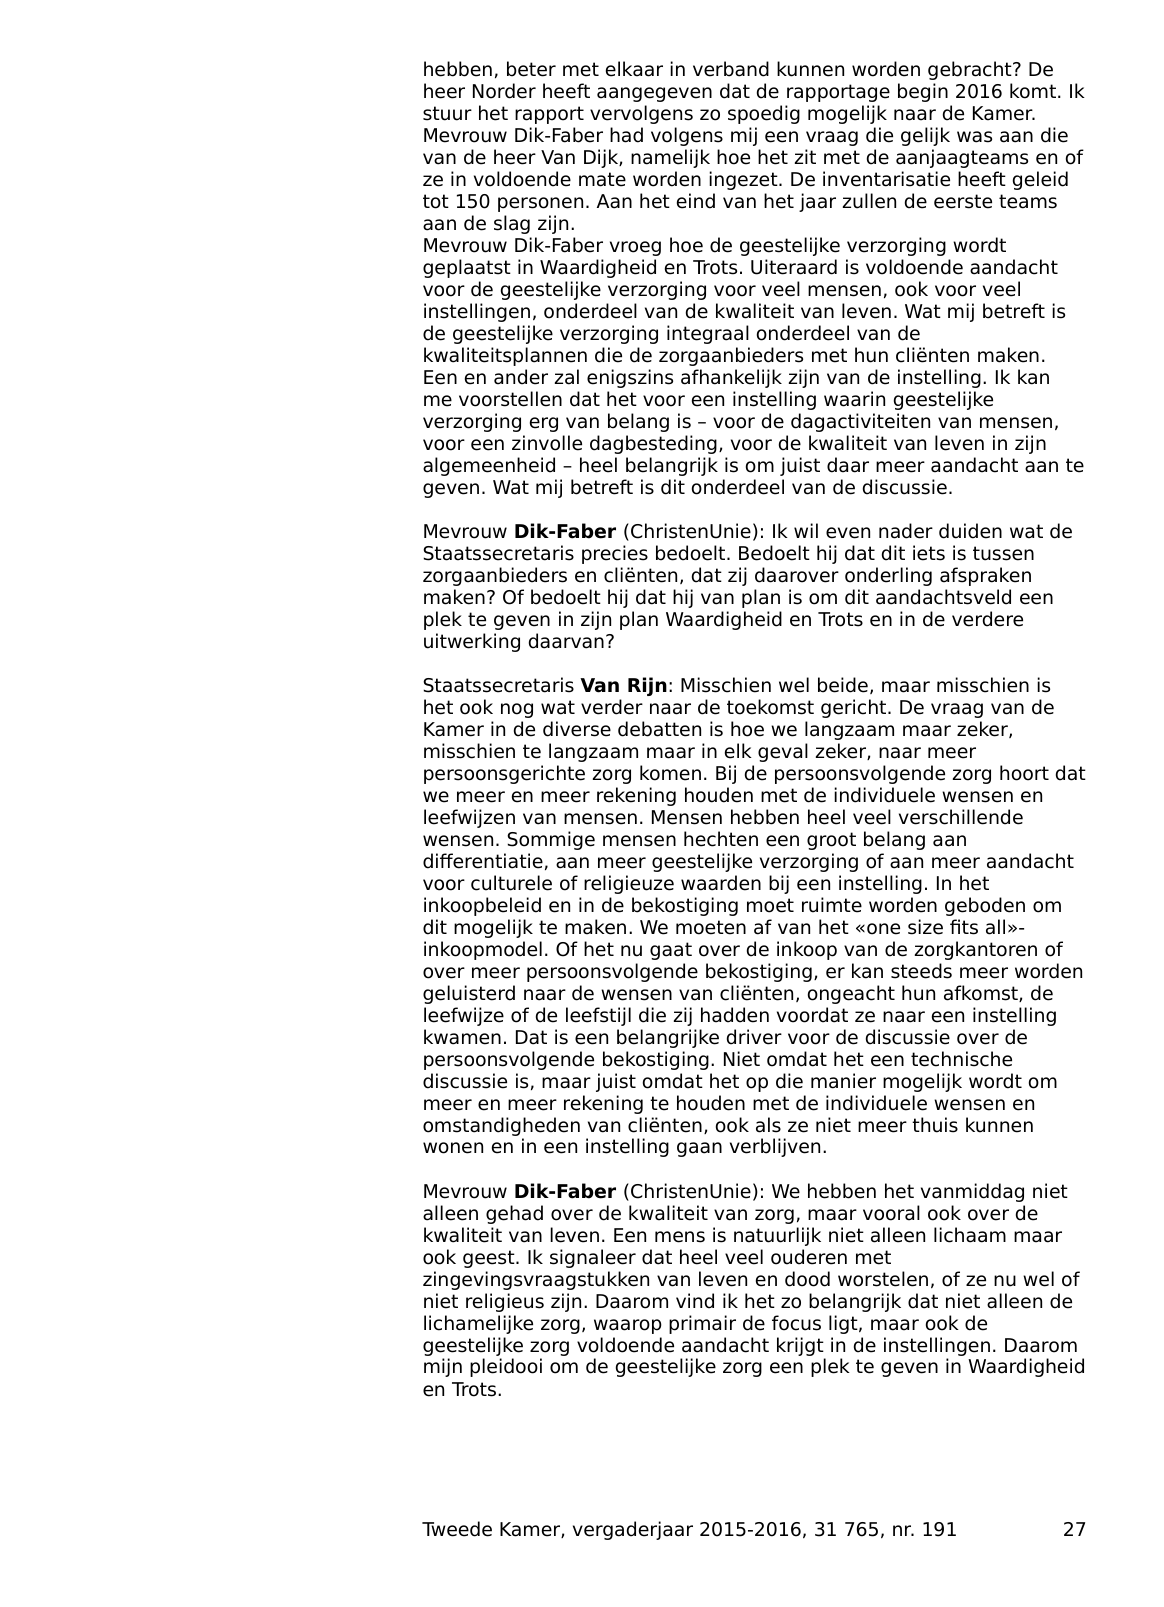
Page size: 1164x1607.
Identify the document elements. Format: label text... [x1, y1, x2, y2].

text Mevrouw Dik-Faber (ChristenUnie): Ik wil even nader duiden wat de Staatssecretaris precies bedoelt. Bedoelt hij dat dit iets is tussen zorgaanbieders en cliënten, dat zij daarover onderling afspraken maken? Of bedoelt hij dat hij van plan is om dit aandachtsveld een plek te geven in zijn plan Waardigheid en Trots en in de verdere uitwerking daarvan? [422, 521, 1087, 653]
text Mevrouw Dik-Faber (ChristenUnie): We hebben het vanmiddag niet alleen gehad over de kwaliteit van zorg, maar vooral ook over de kwaliteit van leven. Een mens is natuurlijk niet alleen lichaam maar ook geest. Ik signaleer dat heel veel ouderen met zingevingsvraagstukken van leven en dood worstelen, of ze nu wel of niet religieus zijn. Daarom vind ik het zo belangrijk dat niet alleen de lichamelijke zorg, waarop primair de focus ligt, maar ook de geestelijke zorg voldoende aandacht krijgt in de instellingen. Daarom mijn pleidooi om de geestelijke zorg een plek te geven in Waardigheid en Trots. [422, 1181, 1087, 1400]
text hebben, beter met elkaar in verband kunnen worden gebracht? De heer Norder heeft aangegeven dat de rapportage begin 2016 komt. Ik stuur het rapport vervolgens zo spoedig mogelijk naar de Kamer. [422, 59, 1087, 125]
text Mevrouw Dik-Faber vroeg hoe de geestelijke verzorging wordt geplaatst in Waardigheid en Trots. Uiteraard is voldoende aandacht voor de geestelijke verzorging voor veel mensen, ook voor veel instellingen, onderdeel van de kwaliteit van leven. Wat mij betreft is de geestelijke verzorging integraal onderdeel van de kwaliteitsplannen die de zorgaanbieders met hun cliënten maken. Een en ander zal enigszins afhankelijk zijn van de instelling. Ik kan me voorstellen dat het voor een instelling waarin geestelijke verzorging erg van belang is – voor de dagactiviteiten van mensen, voor een zinvolle dagbesteding, voor de kwaliteit van leven in zijn algemeenheid – heel belangrijk is om juist daar meer aandacht aan te geven. Wat mij betreft is dit onderdeel van de discussie. [422, 235, 1087, 499]
text Mevrouw Dik-Faber had volgens mij een vraag die gelijk was aan die van de heer Van Dijk, namelijk hoe het zit met de aanjaagteams en of ze in voldoende mate worden ingezet. De inventarisatie heeft geleid tot 150 personen. Aan het eind van het jaar zullen de eerste teams aan de slag zijn. [422, 125, 1087, 235]
text Staatssecretaris Van Rijn: Misschien wel beide, maar misschien is het ook nog wat verder naar de toekomst gericht. De vraag van de Kamer in de diverse debatten is hoe we langzaam maar zeker, misschien te langzaam maar in elk geval zeker, naar meer persoonsgerichte zorg komen. Bij de persoonsvolgende zorg hoort dat we meer en meer rekening houden met de individuele wensen en leefwijzen van mensen. Mensen hebben heel veel verschillende wensen. Sommige mensen hechten een groot belang aan differentiatie, aan meer geestelijke verzorging of aan meer aandacht voor culturele of religieuze waarden bij een instelling. In het inkoopbeleid en in de bekostiging moet ruimte worden geboden om dit mogelijk te maken. We moeten af van het «one size fits all»-inkoopmodel. Of het nu gaat over de inkoop van de zorgkantoren of over meer persoonsvolgende bekostiging, er kan steeds meer worden geluisterd naar de wensen van cliënten, ongeacht hun afkomst, de leefwijze of de leefstijl die zij hadden voordat ze naar een instelling kwamen. Dat is een belangrijke driver voor de discussie over de persoonsvolgende bekostiging. Niet omdat het een technische discussie is, maar juist omdat het op die manier mogelijk wordt om meer en meer rekening te houden met de individuele wensen en omstandigheden van cliënten, ook als ze niet meer thuis kunnen wonen en in een instelling gaan verblijven. [422, 675, 1087, 1158]
